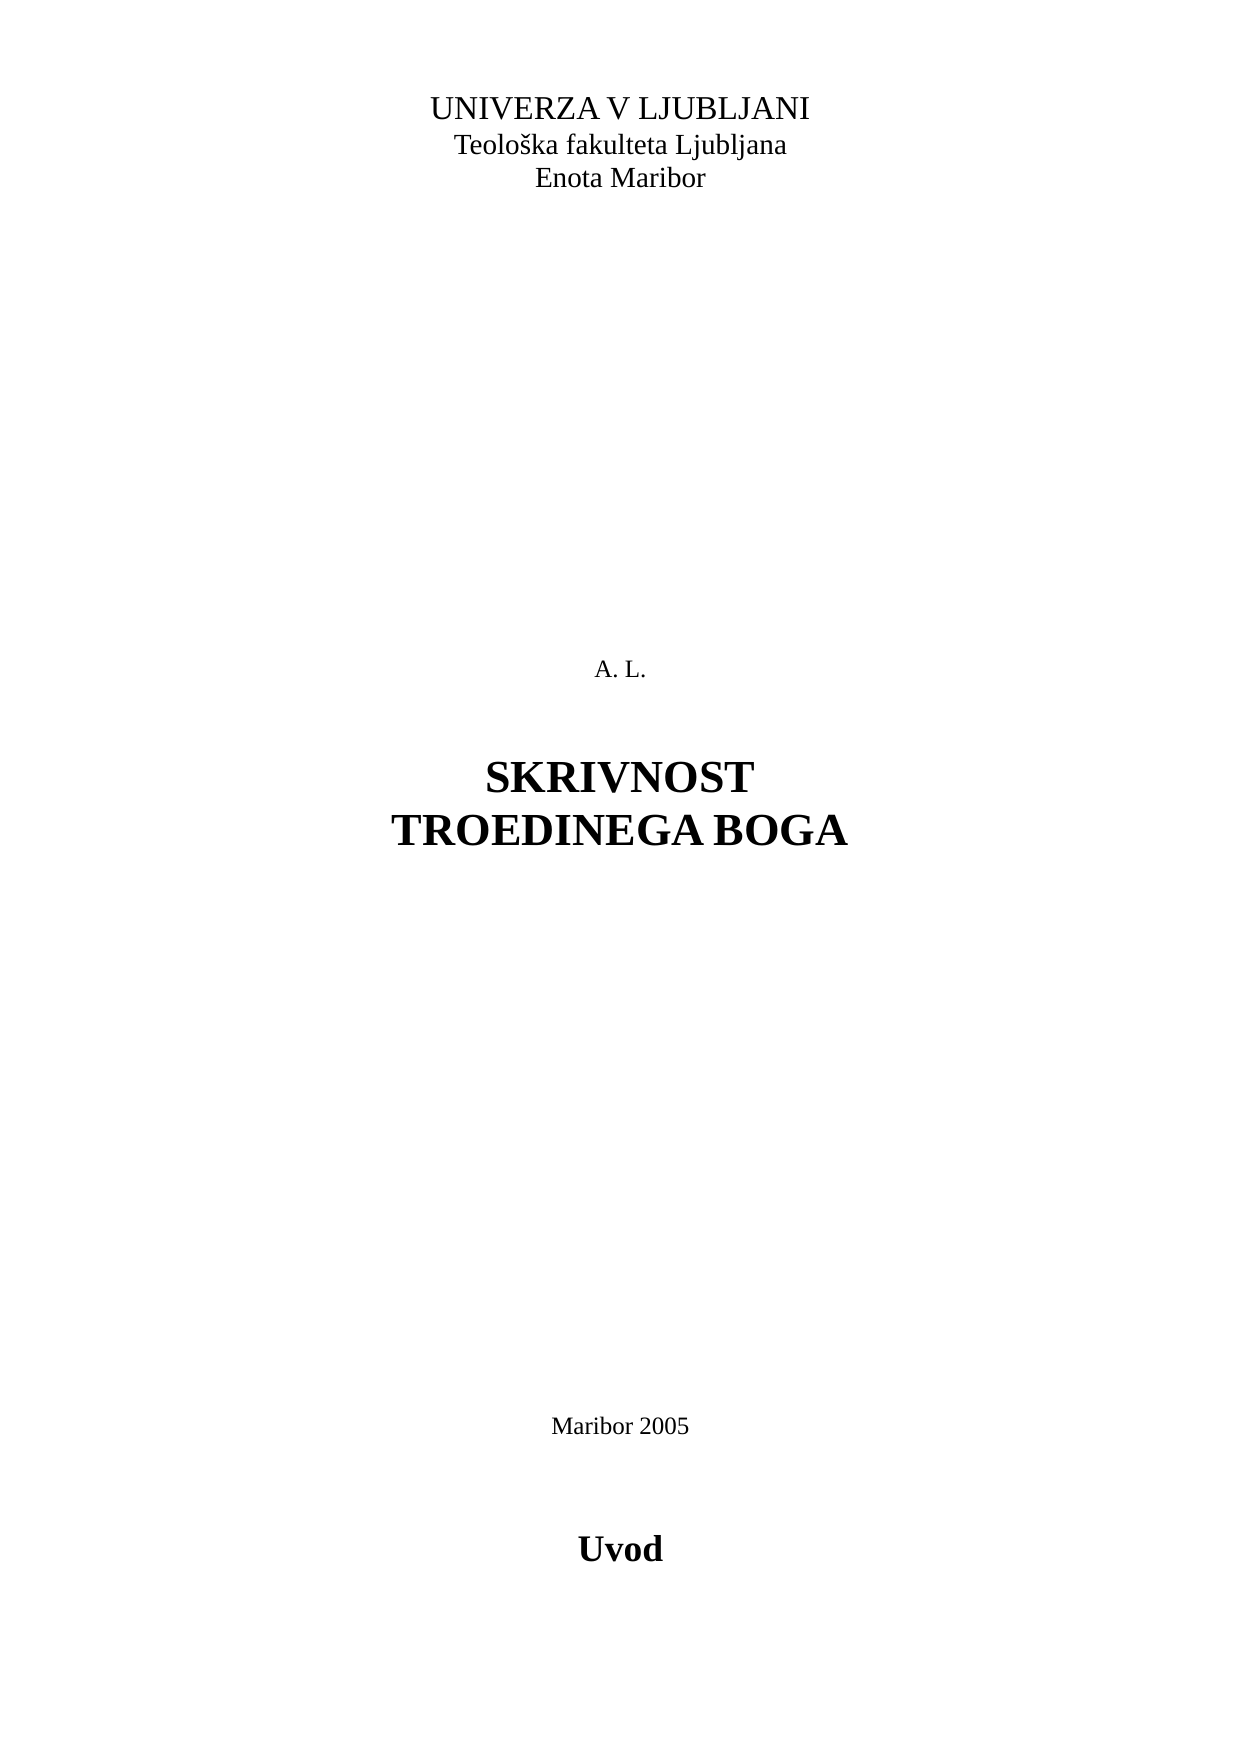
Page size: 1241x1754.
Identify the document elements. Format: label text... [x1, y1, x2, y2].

text TROEDINEGA BOGA [148, 803, 1092, 855]
text A. L. [148, 654, 1092, 683]
text Maribor 2005 [148, 1411, 1092, 1440]
text SKRIVNOST [148, 750, 1092, 803]
title Uvod [148, 1526, 1092, 1569]
text UNIVERZA V LJUBLJANI [148, 89, 1092, 127]
text Enota Maribor [148, 161, 1092, 194]
text Teološka fakulteta Ljubljana [148, 127, 1092, 161]
